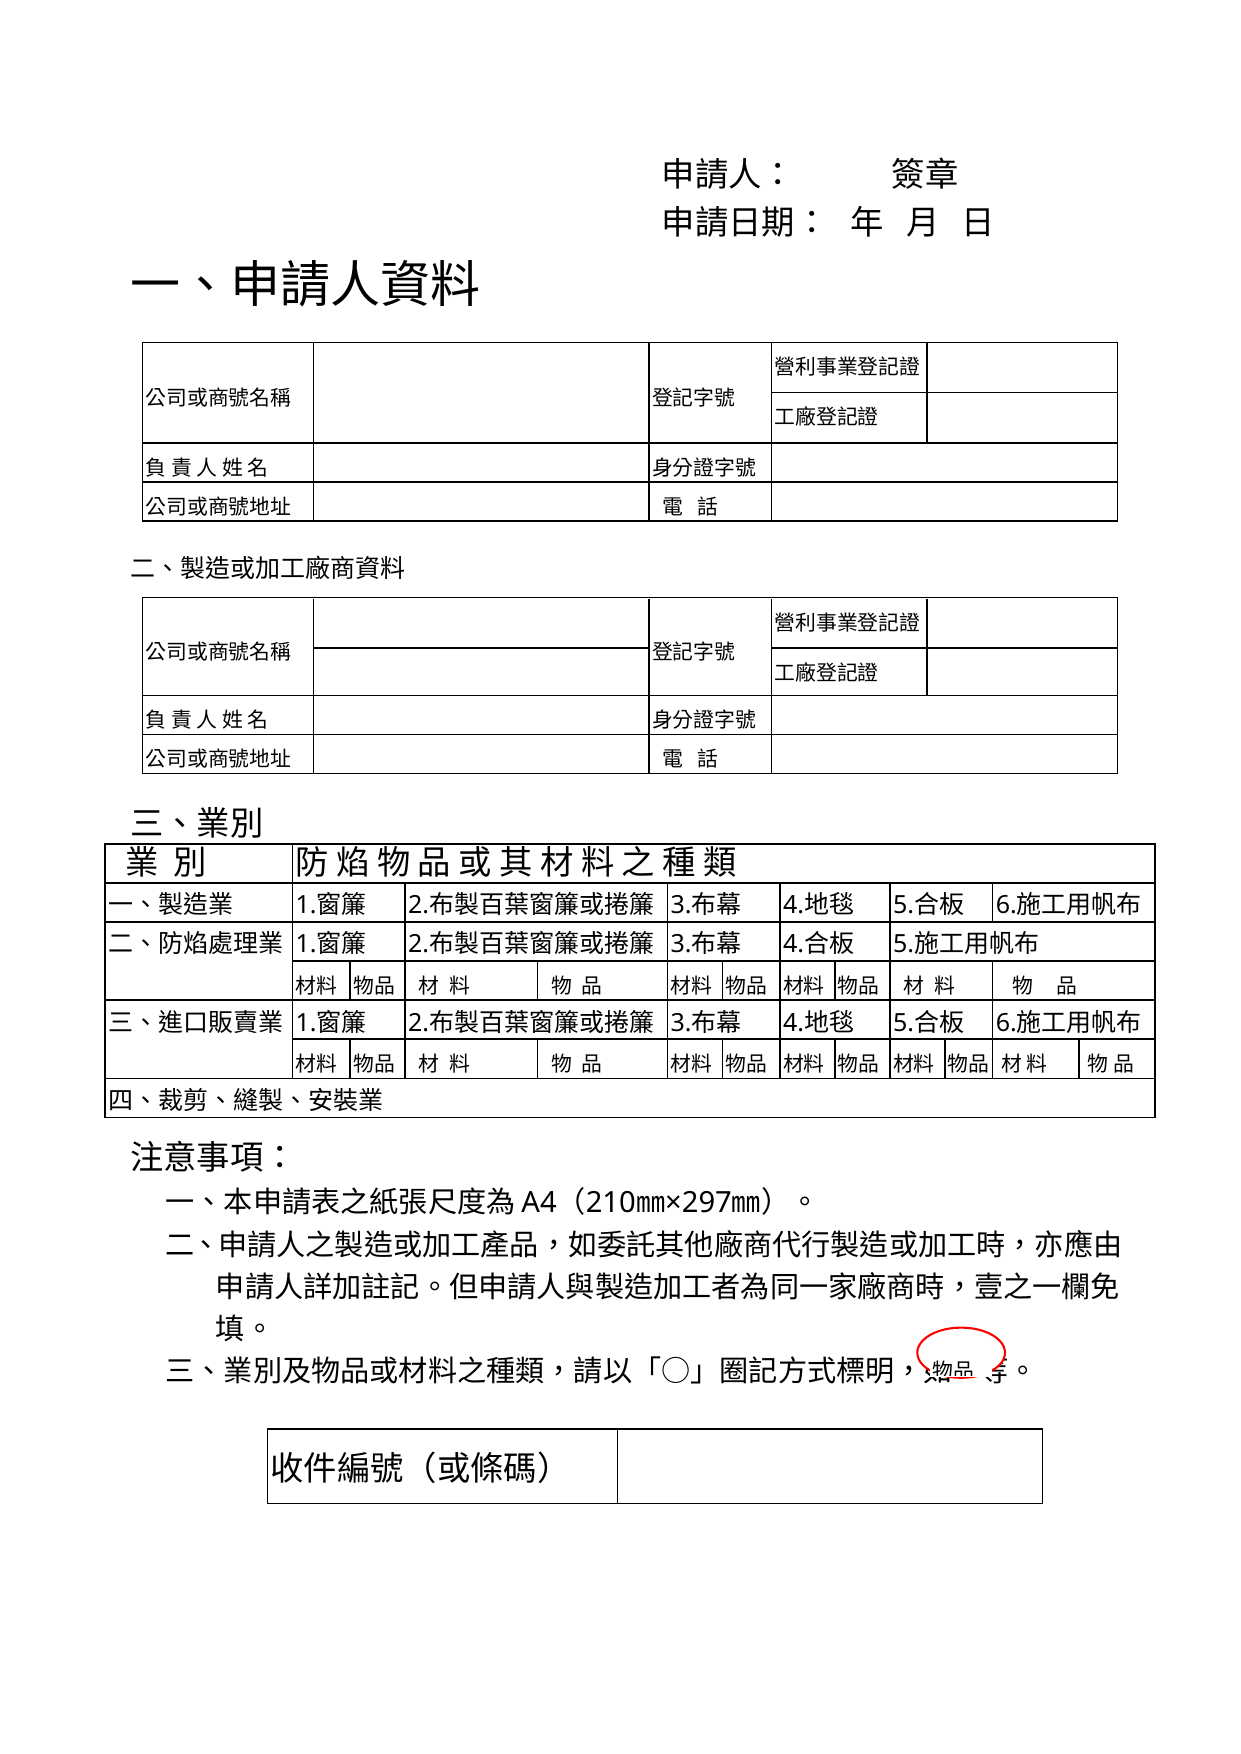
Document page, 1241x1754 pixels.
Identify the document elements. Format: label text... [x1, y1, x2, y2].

table_cell [1061, 1079, 1091, 1116]
table_cell 公司或商號地址 [143, 483, 313, 520]
table_cell 材料 [781, 962, 834, 999]
table_header [314, 343, 648, 442]
table_cell 材 料 [406, 962, 537, 999]
table_cell [1079, 923, 1154, 960]
text 三、業別及物品或材料之種類，請以「○」圈記方式標明，如 等。 [165, 1348, 1122, 1390]
table_cell [106, 960, 292, 999]
table_cell 2.布製百葉窗簾或捲簾 [406, 1001, 667, 1038]
table_cell 二、防焰處理業 [106, 923, 292, 960]
table_cell 2.布製百葉窗簾或捲簾 [406, 884, 667, 921]
table_cell [927, 483, 1117, 520]
table_cell [928, 393, 1117, 442]
table_header [1033, 845, 1042, 882]
table_header 公司或商號名稱 [143, 343, 313, 442]
table_header 業 別 [106, 845, 292, 882]
table_cell [927, 696, 1117, 734]
table_cell [772, 444, 927, 481]
table_cell [772, 696, 927, 734]
table_cell 物 品 [538, 1040, 667, 1077]
table_header [928, 598, 1117, 647]
table_cell [809, 1079, 1001, 1116]
table_cell 物品 [351, 1040, 404, 1077]
table_cell 材料 [891, 1040, 944, 1077]
text 二、製造或加工廠商資料 [130, 547, 1122, 584]
table_cell 6.施工用帆布 [993, 1001, 1154, 1038]
table_cell 物品 [946, 1040, 992, 1077]
table_cell 工廠登記證 [772, 393, 926, 442]
table_cell 3.布幕 [668, 884, 779, 921]
table_header [928, 343, 1117, 392]
table_cell [927, 735, 1117, 773]
table_cell [314, 735, 648, 773]
table_header 登記字號 [650, 598, 771, 694]
table_cell 4.地毯 [781, 884, 889, 921]
table_cell 5.合板 [891, 1001, 992, 1038]
table_cell 物品 [723, 962, 779, 999]
table_header 防 焰 物 品 或 其 材 料 之 種 類 [293, 845, 1003, 882]
table_cell [1091, 1079, 1125, 1116]
text 一、本申請表之紙張尺度為A4（210㎜×297㎜）。 [165, 1179, 1122, 1221]
table_cell 材料 [668, 962, 722, 999]
table_cell 工廠登記證 [772, 649, 926, 694]
table_cell [314, 696, 648, 734]
table_header 營利事業登記證 [772, 598, 927, 647]
table_cell 一、製造業 [106, 884, 292, 921]
text 二、申請人之製造或加工產品，如委託其他廠商代行製造或加工時，亦應由申請人詳加註記。但申請人與製造加工者為同一家廠商時，壹之一欄免填。 [165, 1221, 1122, 1348]
text 申請人： 簽章 [661, 148, 1122, 196]
table_cell 3.布幕 [668, 923, 779, 960]
table_cell 1.窗簾 [293, 884, 404, 921]
table_header [1091, 845, 1142, 882]
table_cell [772, 735, 927, 773]
table_cell [1001, 1079, 1036, 1116]
table_cell 材料 [781, 1040, 834, 1077]
table_cell 身分證字號 [650, 696, 771, 734]
table_cell 5.施工用帆布 [891, 923, 1079, 960]
table_cell [106, 1038, 292, 1077]
table_cell 身分證字號 [650, 444, 771, 481]
table_header [314, 598, 649, 647]
table_header 營利事業登記證 [772, 343, 926, 392]
table_cell 負 責 人 姓 名 [143, 444, 313, 481]
table_cell 物品 [723, 1040, 779, 1077]
table_cell 物 品 [993, 962, 1154, 999]
table_cell 四、裁剪、縫製、安裝業 [106, 1079, 809, 1116]
table_header 公司或商號名稱 [143, 598, 313, 694]
text 物品 [932, 1354, 990, 1375]
table_cell 電 話 [650, 735, 771, 773]
table_header [1142, 845, 1154, 882]
table_cell [1125, 1079, 1154, 1116]
table_header [618, 1430, 1042, 1503]
table_cell 材 料 [891, 962, 992, 999]
table_cell [1036, 1079, 1061, 1116]
table_cell [928, 649, 1117, 694]
table_cell [314, 649, 648, 694]
table_cell [314, 483, 648, 520]
table_cell [314, 444, 648, 481]
table_cell 電 話 [650, 483, 771, 520]
text 三、業別 [130, 806, 1122, 843]
table_cell 材料 [668, 1040, 722, 1077]
table_cell 1.窗簾 [293, 1001, 404, 1038]
table_cell 材料 [293, 962, 349, 999]
table_header 收件編號（或條碼） [268, 1430, 617, 1503]
table_cell 物 品 [538, 962, 667, 999]
table_header [1043, 845, 1091, 882]
text 一、申請人資料 [130, 244, 1122, 317]
table_cell [772, 483, 927, 520]
table_cell 物品 [351, 962, 404, 999]
table_cell 1.窗簾 [293, 923, 404, 960]
table_cell 6.施工用帆布 [993, 884, 1154, 921]
table_cell 物品 [836, 962, 889, 999]
table_header 登記字號 [650, 343, 771, 442]
table_cell 物 品 [1080, 1040, 1154, 1077]
table_cell 公司或商號地址 [143, 735, 313, 773]
text 注意事項： [130, 1131, 1122, 1179]
text 申請日期： 年 月 日 [661, 196, 1122, 244]
table_cell 2.布製百葉窗簾或捲簾 [406, 923, 667, 960]
table_cell 三、進口販賣業 [106, 1001, 292, 1038]
table_cell 負 責 人 姓 名 [143, 696, 313, 734]
table_header [1003, 845, 1033, 882]
table_cell 4.合板 [781, 923, 889, 960]
table_cell 材 料 [406, 1040, 537, 1077]
table_cell 物品 [836, 1040, 889, 1077]
table_cell 材料 [293, 1040, 349, 1077]
table_cell 材 料 [993, 1040, 1078, 1077]
table_cell 5.合板 [891, 884, 992, 921]
table_cell 4.地毯 [781, 1001, 889, 1038]
table_cell [927, 444, 1117, 481]
table_cell 3.布幕 [668, 1001, 779, 1038]
